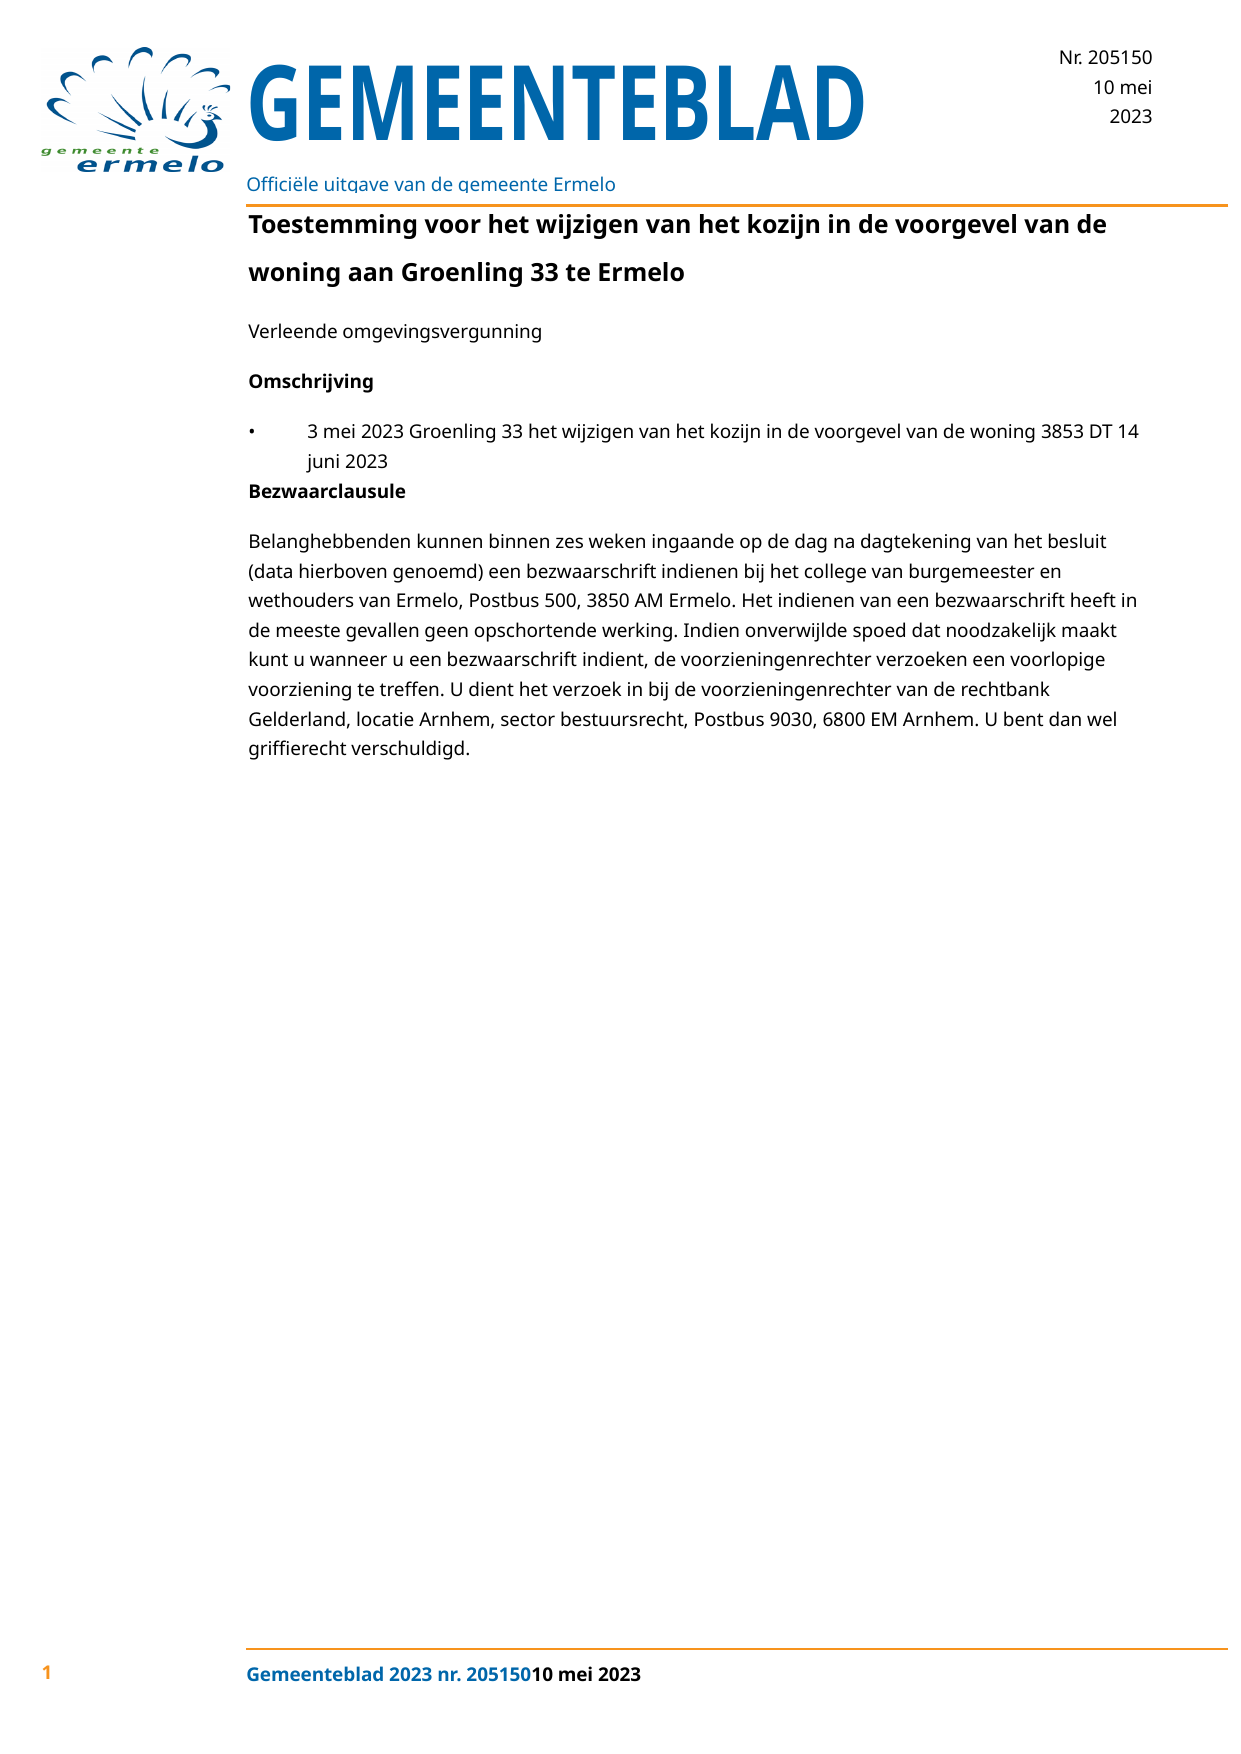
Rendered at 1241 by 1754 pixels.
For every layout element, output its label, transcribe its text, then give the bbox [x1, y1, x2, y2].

text Belanghebbenden kunnen binnen zes weken ingaande op de dag na dagtekening van het besluit (data hierboven genoemd) een bezwaarschrift indienen bij het college van burgemeester en wethouders van Ermelo, Postbus 500, 3850 AM Ermelo. Het indienen van een bezwaarschrift heeft in de meeste gevallen geen opschortende werking. Indien onverwijlde spoed dat noodzakelijk maakt kunt u wanneer u een bezwaarschrift indient, de voorzieningenrechter verzoeken een voorlopige voorziening te treffen. U dient het verzoek in bij de voorzieningenrechter van de rechtbank Gelderland, locatie Arnhem, sector bestuursrecht, Postbus 9030, 6800 EM Arnhem. U bent dan wel griffierecht verschuldigd. [248, 528, 1152, 761]
text Toestemming voor het wijzigen van het kozijn in de voorgevel van de woning aan Groenling 33 te Ermelo [248, 207, 1152, 288]
picture [41, 47, 231, 172]
list 3 mei 2023 Groenling 33 het wijzigen van het kozijn in de voorgevel van de woning 3853 DT 14 juni 2023 [248, 419, 1152, 474]
text Verleende omgevingsvergunning [248, 318, 1152, 344]
text Bezwaarclausule [248, 478, 1152, 504]
text Omschrijving [248, 368, 1152, 394]
